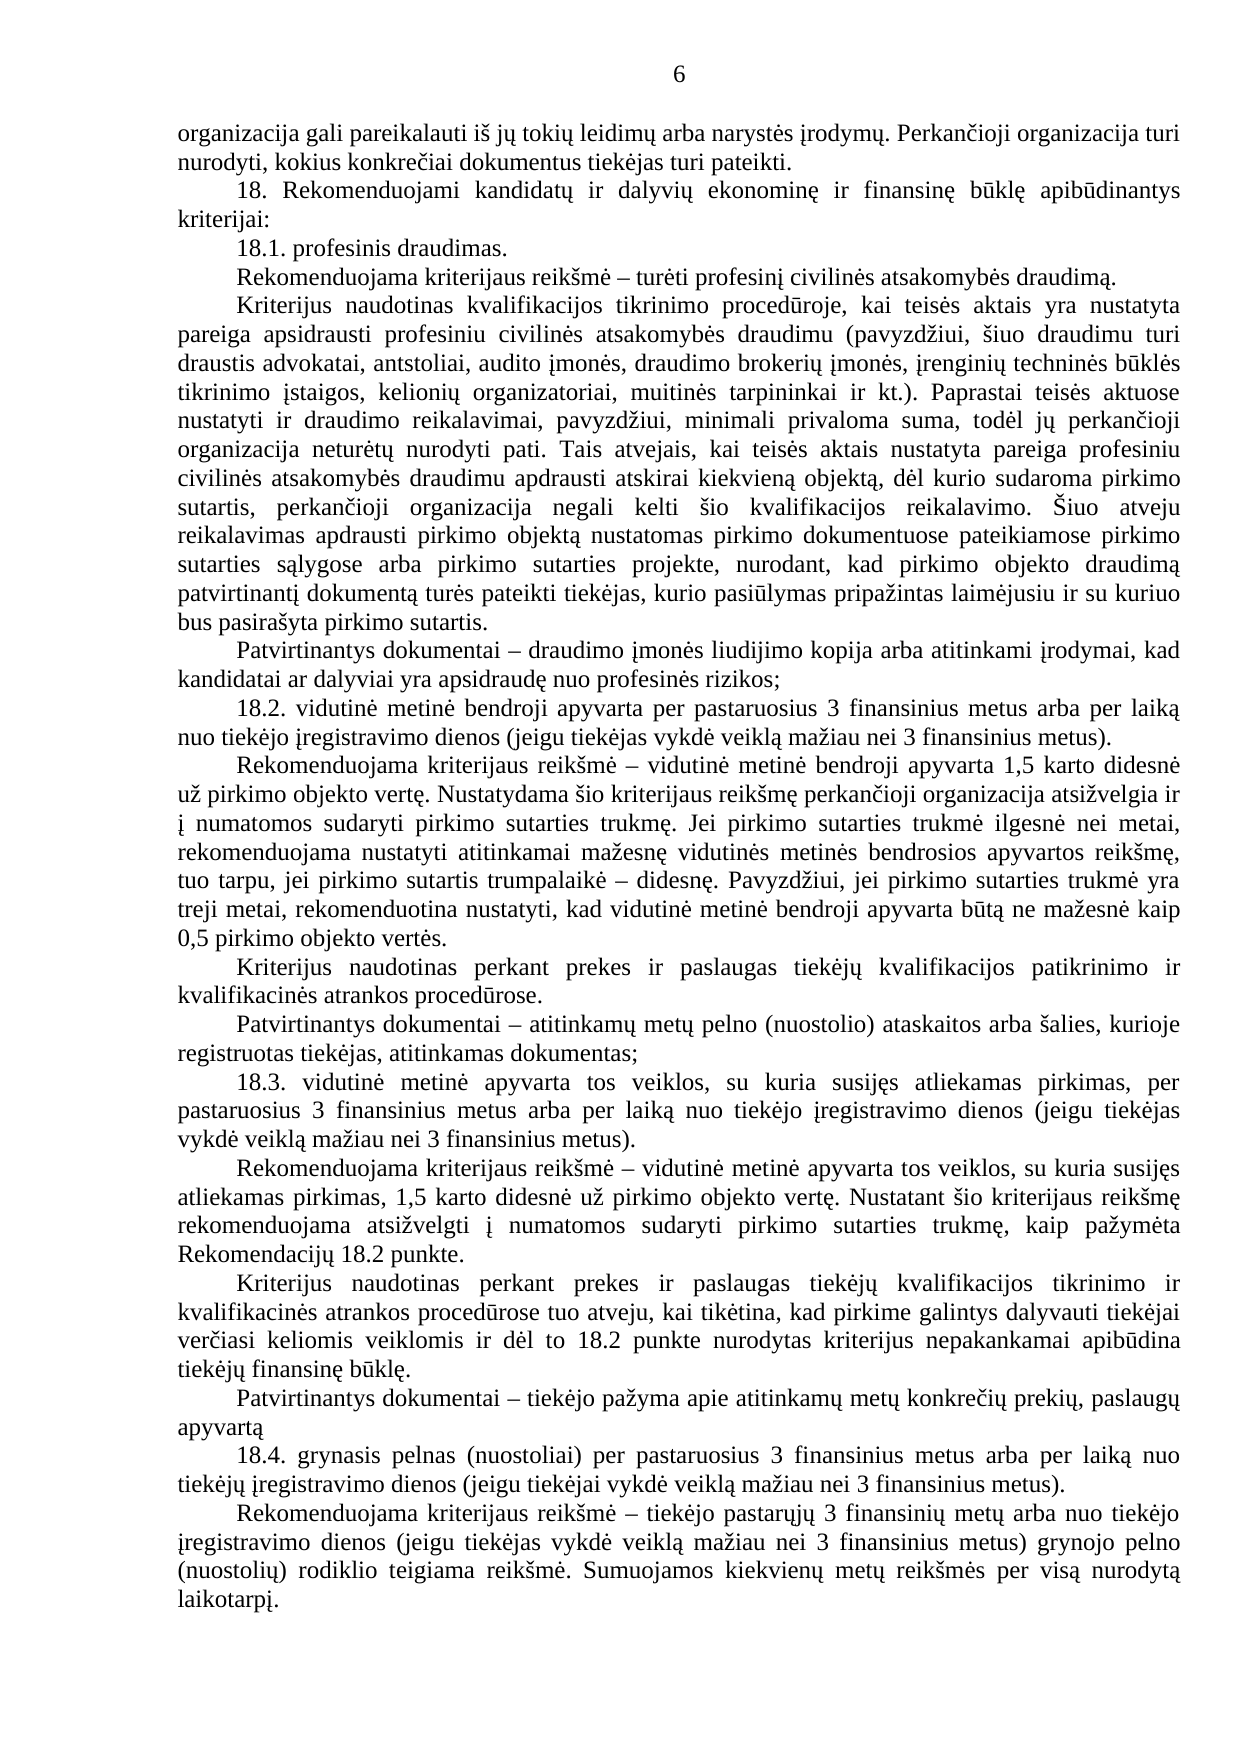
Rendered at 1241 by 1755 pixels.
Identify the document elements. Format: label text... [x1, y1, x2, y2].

text 18.3. vidutinė metinė apyvarta tos veiklos, su kuria susijęs atliekamas pirkimas, per pastaruosius 3 finansinius metus arba per laiką nuo tiekėjo įregistravimo dienos (jeigu tiekėjas vykdė veiklą mažiau nei 3 finansinius metus). [177, 1067, 1181, 1153]
text Kriterijus naudotinas perkant prekes ir paslaugas tiekėjų kvalifikacijos patikrinimo ir kvalifikacinės atrankos procedūrose. [177, 952, 1181, 1009]
text 18.2. vidutinė metinė bendroji apyvarta per pastaruosius 3 finansinius metus arba per laiką nuo tiekėjo įregistravimo dienos (jeigu tiekėjas vykdė veiklą mažiau nei 3 finansinius metus). [177, 693, 1181, 751]
text organizacija gali pareikalauti iš jų tokių leidimų arba narystės įrodymų. Perkančioji organizacija turi nurodyti, kokius konkrečiai dokumentus tiekėjas turi pateikti. [177, 118, 1181, 176]
text Rekomenduojama kriterijaus reikšmė – turėti profesinį civilinės atsakomybės draudimą. [177, 262, 1181, 291]
text Rekomenduojama kriterijaus reikšmė – tiekėjo pastarųjų 3 finansinių metų arba nuo tiekėjo įregistravimo dienos (jeigu tiekėjas vykdė veiklą mažiau nei 3 finansinius metus) grynojo pelno (nuostolių) rodiklio teigiama reikšmė. Sumuojamos kiekvienų metų reikšmės per visą nurodytą laikotarpį. [177, 1498, 1181, 1613]
text Rekomenduojama kriterijaus reikšmė – vidutinė metinė apyvarta tos veiklos, su kuria susijęs atliekamas pirkimas, 1,5 karto didesnė už pirkimo objekto vertę. Nustatant šio kriterijaus reikšmę rekomenduojama atsižvelgti į numatomos sudaryti pirkimo sutarties trukmę, kaip pažymėta Rekomendacijų 18.2 punkte. [177, 1153, 1181, 1268]
text Patvirtinantys dokumentai – draudimo įmonės liudijimo kopija arba atitinkami įrodymai, kad kandidatai ar dalyviai yra apsidraudę nuo profesinės rizikos; [177, 636, 1181, 693]
text Rekomenduojama kriterijaus reikšmė – vidutinė metinė bendroji apyvarta 1,5 karto didesnė už pirkimo objekto vertę. Nustatydama šio kriterijaus reikšmę perkančioji organizacija atsižvelgia ir į numatomos sudaryti pirkimo sutarties trukmę. Jei pirkimo sutarties trukmė ilgesnė nei metai, rekomenduojama nustatyti atitinkamai mažesnę vidutinės metinės bendrosios apyvartos reikšmę, tuo tarpu, jei pirkimo sutartis trumpalaikė – didesnę. Pavyzdžiui, jei pirkimo sutarties trukmė yra treji metai, rekomenduotina nustatyti, kad vidutinė metinė bendroji apyvarta būtą ne mažesnė kaip 0,5 pirkimo objekto vertės. [177, 751, 1181, 952]
text Kriterijus naudotinas kvalifikacijos tikrinimo procedūroje, kai teisės aktais yra nustatyta pareiga apsidrausti profesiniu civilinės atsakomybės draudimu (pavyzdžiui, šiuo draudimu turi draustis advokatai, antstoliai, audito įmonės, draudimo brokerių įmonės, įrenginių techninės būklės tikrinimo įstaigos, kelionių organizatoriai, muitinės tarpininkai ir kt.). Paprastai teisės aktuose nustatyti ir draudimo reikalavimai, pavyzdžiui, minimali privaloma suma, todėl jų perkančioji organizacija neturėtų nurodyti pati. Tais atvejais, kai teisės aktais nustatyta pareiga profesiniu civilinės atsakomybės draudimu apdrausti atskirai kiekvieną objektą, dėl kurio sudaroma pirkimo sutartis, perkančioji organizacija negali kelti šio kvalifikacijos reikalavimo. Šiuo atveju reikalavimas apdrausti pirkimo objektą nustatomas pirkimo dokumentuose pateikiamose pirkimo sutarties sąlygose arba pirkimo sutarties projekte, nurodant, kad pirkimo objekto draudimą patvirtinantį dokumentą turės pateikti tiekėjas, kurio pasiūlymas pripažintas laimėjusiu ir su kuriuo bus pasirašyta pirkimo sutartis. [177, 291, 1181, 636]
text Patvirtinantys dokumentai – tiekėjo pažyma apie atitinkamų metų konkrečių prekių, paslaugų apyvartą [177, 1383, 1181, 1441]
text 18. Rekomenduojami kandidatų ir dalyvių ekonominę ir finansinę būklę apibūdinantys kriterijai: [177, 176, 1181, 233]
text 18.1. profesinis draudimas. [177, 233, 1181, 262]
text Kriterijus naudotinas perkant prekes ir paslaugas tiekėjų kvalifikacijos tikrinimo ir kvalifikacinės atrankos procedūrose tuo atveju, kai tikėtina, kad pirkime galintys dalyvauti tiekėjai verčiasi keliomis veiklomis ir dėl to 18.2 punkte nurodytas kriterijus nepakankamai apibūdina tiekėjų finansinę būklę. [177, 1268, 1181, 1383]
text 18.4. grynasis pelnas (nuostoliai) per pastaruosius 3 finansinius metus arba per laiką nuo tiekėjų įregistravimo dienos (jeigu tiekėjai vykdė veiklą mažiau nei 3 finansinius metus). [177, 1441, 1181, 1498]
text Patvirtinantys dokumentai – atitinkamų metų pelno (nuostolio) ataskaitos arba šalies, kurioje registruotas tiekėjas, atitinkamas dokumentas; [177, 1009, 1181, 1067]
